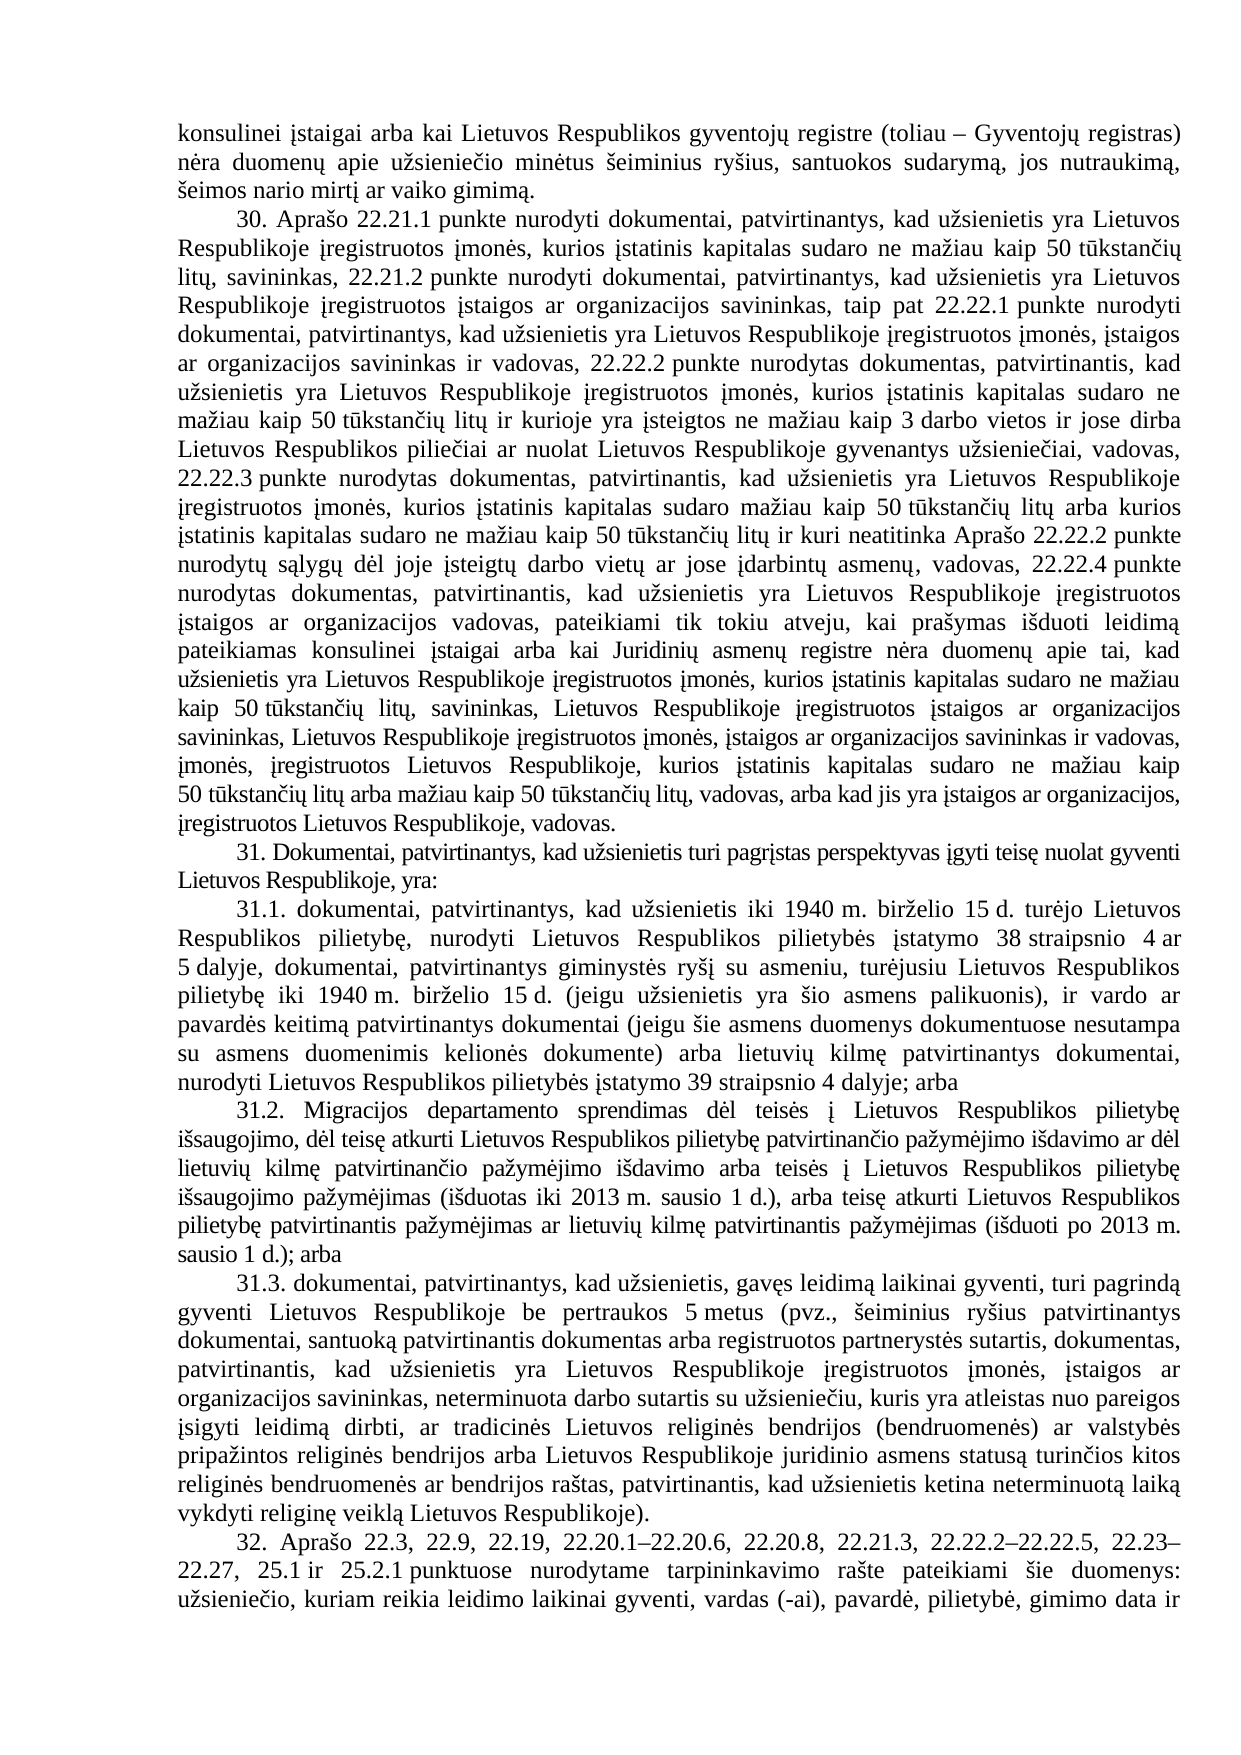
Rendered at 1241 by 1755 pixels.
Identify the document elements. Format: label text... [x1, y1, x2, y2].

text 31.2. Migracijos departamento sprendimas dėl teisės į Lietuvos Respublikos pilietybę išsaugojimo, dėl teisę atkurti Lietuvos Respublikos pilietybę patvirtinančio pažymėjimo išdavimo ar dėl lietuvių kilmę patvirtinančio pažymėjimo išdavimo arba teisės į Lietuvos Respublikos pilietybę išsaugojimo pažymėjimas (išduotas iki 2013 m. sausio 1 d.), arba teisę atkurti Lietuvos Respublikos pilietybę patvirtinantis pažymėjimas ar lietuvių kilmę patvirtinantis pažymėjimas (išduoti po 2013 m. sausio 1 d.); arba [177, 1096, 1181, 1268]
text 31.1. dokumentai, patvirtinantys, kad užsienietis iki 1940 m. birželio 15 d. turėjo Lietuvos Respublikos pilietybę, nurodyti Lietuvos Respublikos pilietybės įstatymo 38 straipsnio 4 ar 5 dalyje, dokumentai, patvirtinantys giminystės ryšį su asmeniu, turėjusiu Lietuvos Respublikos pilietybę iki 1940 m. birželio 15 d. (jeigu užsienietis yra šio asmens palikuonis), ir vardo ar pavardės keitimą patvirtinantys dokumentai (jeigu šie asmens duomenys dokumentuose nesutampa su asmens duomenimis kelionės dokumente) arba lietuvių kilmę patvirtinantys dokumentai, nurodyti Lietuvos Respublikos pilietybės įstatymo 39 straipsnio 4 dalyje; arba [177, 894, 1181, 1096]
text 30. Aprašo 22.21.1 punkte nurodyti dokumentai, patvirtinantys, kad užsienietis yra Lietuvos Respublikoje įregistruotos įmonės, kurios įstatinis kapitalas sudaro ne mažiau kaip 50 tūkstančių litų, savininkas, 22.21.2 punkte nurodyti dokumentai, patvirtinantys, kad užsienietis yra Lietuvos Respublikoje įregistruotos įstaigos ar organizacijos savininkas, taip pat 22.22.1 punkte nurodyti dokumentai, patvirtinantys, kad užsienietis yra Lietuvos Respublikoje įregistruotos įmonės, įstaigos ar organizacijos savininkas ir vadovas, 22.22.2 punkte nurodytas dokumentas, patvirtinantis, kad užsienietis yra Lietuvos Respublikoje įregistruotos įmonės, kurios įstatinis kapitalas sudaro ne mažiau kaip 50 tūkstančių litų ir kurioje yra įsteigtos ne mažiau kaip 3 darbo vietos ir jose dirba Lietuvos Respublikos piliečiai ar nuolat Lietuvos Respublikoje gyvenantys užsieniečiai, vadovas, 22.22.3 punkte nurodytas dokumentas, patvirtinantis, kad užsienietis yra Lietuvos Respublikoje įregistruotos įmonės, kurios įstatinis kapitalas sudaro mažiau kaip 50 tūkstančių litų arba kurios įstatinis kapitalas sudaro ne mažiau kaip 50 tūkstančių litų ir kuri neatitinka Aprašo 22.22.2 punkte nurodytų sąlygų dėl joje įsteigtų darbo vietų ar jose įdarbintų asmenų, vadovas, 22.22.4 punkte nurodytas dokumentas, patvirtinantis, kad užsienietis yra Lietuvos Respublikoje įregistruotos įstaigos ar organizacijos vadovas, pateikiami tik tokiu atveju, kai prašymas išduoti leidimą pateikiamas konsulinei įstaigai arba kai Juridinių asmenų registre nėra duomenų apie tai, kad užsienietis yra Lietuvos Respublikoje įregistruotos įmonės, kurios įstatinis kapitalas sudaro ne mažiau kaip 50 tūkstančių litų, savininkas, Lietuvos Respublikoje įregistruotos įstaigos ar organizacijos savininkas, Lietuvos Respublikoje įregistruotos įmonės, įstaigos ar organizacijos savininkas ir vadovas, įmonės, įregistruotos Lietuvos Respublikoje, kurios įstatinis kapitalas sudaro ne mažiau kaip 50 tūkstančių litų arba mažiau kaip 50 tūkstančių litų, vadovas, arba kad jis yra įstaigos ar organizacijos, įregistruotos Lietuvos Respublikoje, vadovas. [177, 204, 1181, 837]
text 31.3. dokumentai, patvirtinantys, kad užsienietis, gavęs leidimą laikinai gyventi, turi pagrindą gyventi Lietuvos Respublikoje be pertraukos 5 metus (pvz., šeiminius ryšius patvirtinantys dokumentai, santuoką patvirtinantis dokumentas arba registruotos partnerystės sutartis, dokumentas, patvirtinantis, kad užsienietis yra Lietuvos Respublikoje įregistruotos įmonės, įstaigos ar organizacijos savininkas, neterminuota darbo sutartis su užsieniečiu, kuris yra atleistas nuo pareigos įsigyti leidimą dirbti, ar tradicinės Lietuvos religinės bendrijos (bendruomenės) ar valstybės pripažintos religinės bendrijos arba Lietuvos Respublikoje juridinio asmens statusą turinčios kitos religinės bendruomenės ar bendrijos raštas, patvirtinantis, kad užsienietis ketina neterminuotą laiką vykdyti religinę veiklą Lietuvos Respublikoje). [177, 1268, 1181, 1527]
text 32. Aprašo 22.3, 22.9, 22.19, 22.20.1–22.20.6, 22.20.8, 22.21.3, 22.22.2–22.22.5, 22.23–22.27, 25.1 ir 25.2.1 punktuose nurodytame tarpininkavimo rašte pateikiami šie duomenys: užsieniečio, kuriam reikia leidimo laikinai gyventi, vardas (-ai), pavardė, pilietybė, gimimo data ir [177, 1527, 1181, 1613]
text konsulinei įstaigai arba kai Lietuvos Respublikos gyventojų registre (toliau – Gyventojų registras) nėra duomenų apie užsieniečio minėtus šeiminius ryšius, santuokos sudarymą, jos nutraukimą, šeimos nario mirtį ar vaiko gimimą. [177, 118, 1181, 204]
text 31. Dokumentai, patvirtinantys, kad užsienietis turi pagrįstas perspektyvas įgyti teisę nuolat gyventi Lietuvos Respublikoje, yra: [177, 837, 1181, 894]
